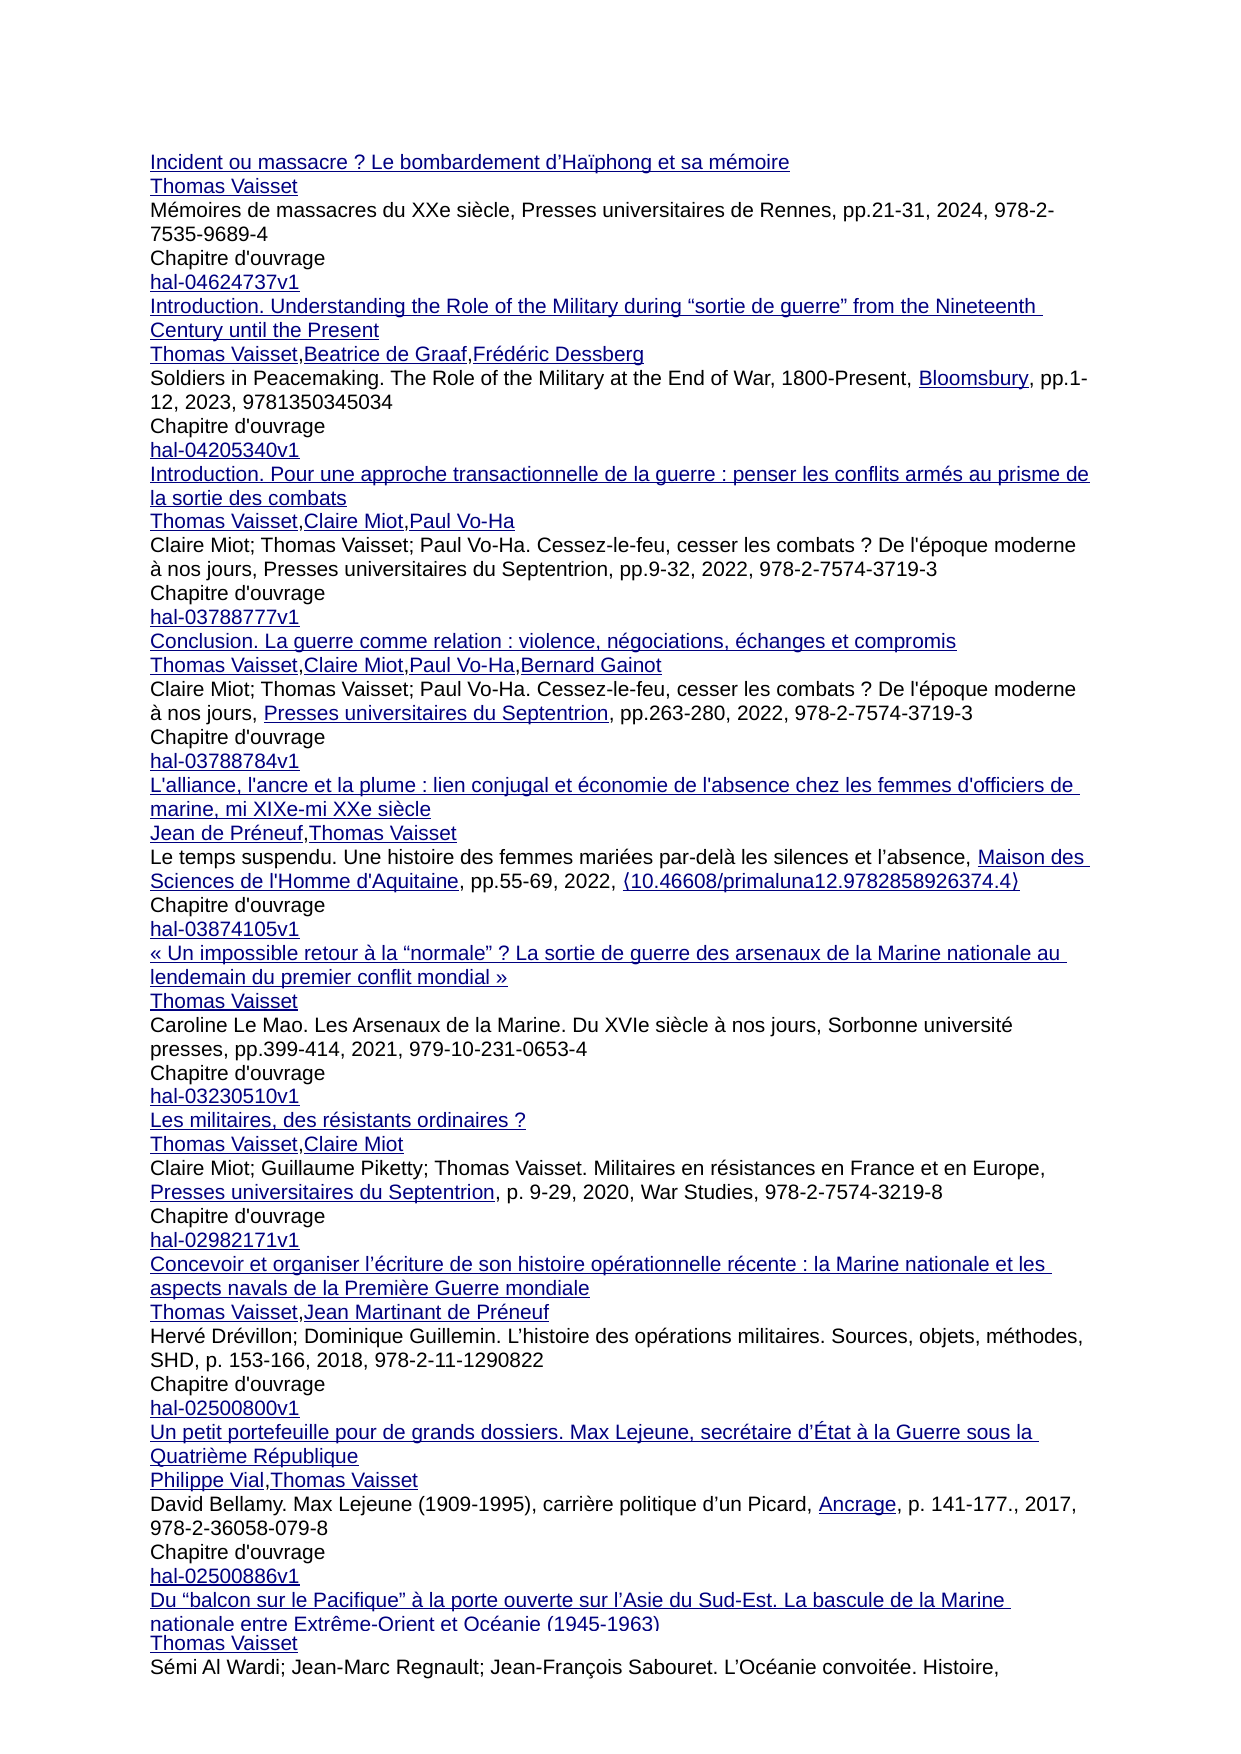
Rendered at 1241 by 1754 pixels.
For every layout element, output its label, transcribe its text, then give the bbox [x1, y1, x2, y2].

table_cell la sortie des combats Thomas Vaisset,Claire Miot,Paul Vo-Ha Claire Miot; Thomas Vaisset; Paul Vo-Ha. Cessez-le-feu, cesser les combats ? De l'époque moderne à nos jours, Presses universitaires du Septentrion, pp.9-32, 2022, 978-2-7574-3719-3 Chapitre d'ouvrage hal-03788777v1 [150, 483, 1090, 629]
table_cell « Un impossible retour à la “normale” ? La sortie de guerre des arsenaux de la Marine nationale au lendemain du premier conflit mondial » Thomas Vaisset Caroline Le Mao. Les Arsenaux de la Marine. Du XVIe siècle à nos jours, Sorbonne université presses, pp.399-414, 2021, 979-10-231-0653-4 Chapitre d'ouvrage hal-03230510v1 [150, 941, 1090, 1108]
table_cell Concevoir et organiser l’écriture de son histoire opérationnelle récente : la Marine nationale et les aspects navals de la Première Guerre mondiale Thomas Vaisset,Jean Martinant de Préneuf Hervé Drévillon; Dominique Guillemin. L’histoire des opérations militaires. Sources, objets, méthodes, SHD, p. 153-166, 2018, 978-2-11-1290822 Chapitre d'ouvrage hal-02500800v1 [150, 1252, 1090, 1420]
table_cell Introduction. Understanding the Role of the Military during “sortie de guerre” from the Nineteenth Century until the Present Thomas Vaisset,Beatrice de Graaf,Frédéric Dessberg Soldiers in Peacemaking. The Role of the Military at the End of War, 1800-Present, Bloomsbury, pp.1-12, 2023, 9781350345034 Chapitre d'ouvrage hal-04205340v1 [150, 294, 1090, 461]
table_cell Les militaires, des résistants ordinaires ? Thomas Vaisset,Claire Miot Claire Miot; Guillaume Piketty; Thomas Vaisset. Militaires en résistances en France et en Europe, Presses universitaires du Septentrion, p. 9-29, 2020, War Studies, 978-2-7574-3219-8 Chapitre d'ouvrage hal-02982171v1 [150, 1108, 1090, 1252]
table_cell Du “balcon sur le Pacifique” à la porte ouverte sur l’Asie du Sud-Est. La bascule de la Marine nationale entre Extrême-Orient et Océanie (1945-1963) Thomas Vaisset Sémi Al Wardi; Jean-Marc Regnault; Jean-François Sabouret. L’Océanie convoitée. Histoire, [150, 1588, 1090, 1679]
table_cell Incident ou massacre ? Le bombardement d’Haïphong et sa mémoire Thomas Vaisset Mémoires de massacres du XXe siècle, Presses universitaires de Rennes, pp.21-31, 2024, 978-2-7535-9689-4 Chapitre d'ouvrage hal-04624737v1 [150, 150, 1090, 294]
table_cell Conclusion. La guerre comme relation : violence, négociations, échanges et compromis Thomas Vaisset,Claire Miot,Paul Vo-Ha,Bernard Gainot Claire Miot; Thomas Vaisset; Paul Vo-Ha. Cessez-le-feu, cesser les combats ? De l'époque moderne à nos jours, Presses universitaires du Septentrion, pp.263-280, 2022, 978-2-7574-3719-3 Chapitre d'ouvrage hal-03788784v1 [150, 629, 1090, 773]
table_cell Un petit portefeuille pour de grands dossiers. Max Lejeune, secrétaire d’État à la Guerre sous la Quatrième République Philippe Vial,Thomas Vaisset David Bellamy. Max Lejeune (1909-1995), carrière politique d’un Picard, Ancrage, p. 141-177., 2017, 978-2-36058-079-8 Chapitre d'ouvrage hal-02500886v1 [150, 1420, 1090, 1587]
table_cell Introduction. Pour une approche transactionnelle de la guerre : penser les conflits armés au prisme de [150, 461, 1090, 482]
table_cell L'alliance, l'ancre et la plume : lien conjugal et économie de l'absence chez les femmes d'officiers de marine, mi XIXe-mi XXe siècle Jean de Préneuf,Thomas Vaisset Le temps suspendu. Une histoire des femmes mariées par-delà les silences et l’absence, Maison des Sciences de l'Homme d'Aquitaine, pp.55-69, 2022, ⟨10.46608/primaluna12.9782858926374.4⟩ Chapitre d'ouvrage hal-03874105v1 [150, 773, 1090, 941]
